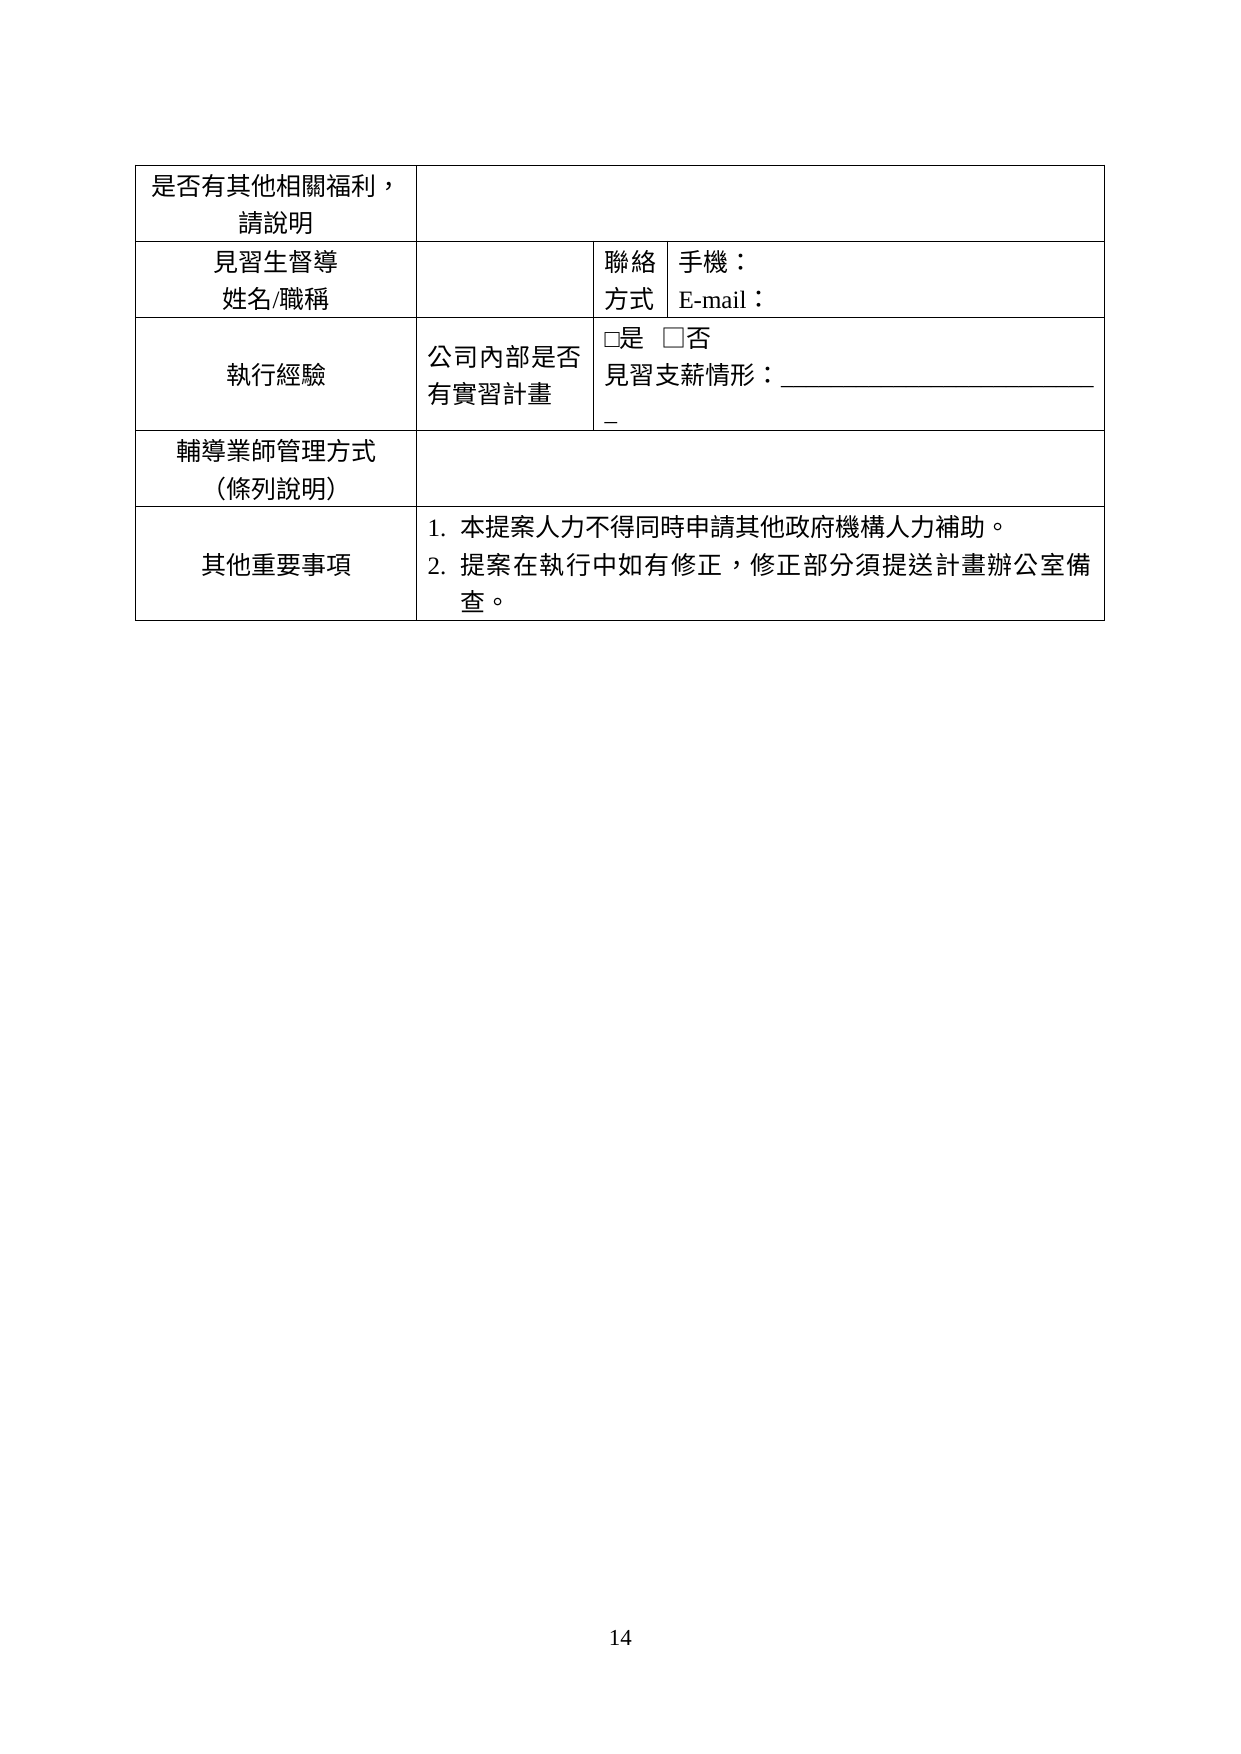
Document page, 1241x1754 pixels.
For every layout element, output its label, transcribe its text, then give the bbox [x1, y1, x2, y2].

table_cell 公司內部是否有實習計畫 [417, 318, 593, 430]
table_cell [417, 242, 593, 317]
table_cell □是 □否 見習支薪情形：__________________________ [594, 318, 1104, 430]
table_cell 見習生督導 姓名/職稱 [136, 242, 416, 317]
table_cell 聯絡方式 [594, 242, 667, 317]
table_cell 輔導業師管理方式 （條列說明） [136, 431, 416, 506]
table_cell 其他重要事項 [136, 507, 416, 620]
table_cell [417, 166, 1104, 241]
table_cell 手機： E-mail： [668, 242, 1104, 317]
table_cell 是否有其他相關福利，請說明 [136, 166, 416, 241]
table_cell [417, 431, 1104, 506]
table_cell 本提案人力不得同時申請其他政府機構人力補助。 提案在執行中如有修正，修正部分須提送計畫辦公室備查。 [417, 507, 1104, 620]
table_cell 執行經驗 [136, 318, 416, 430]
